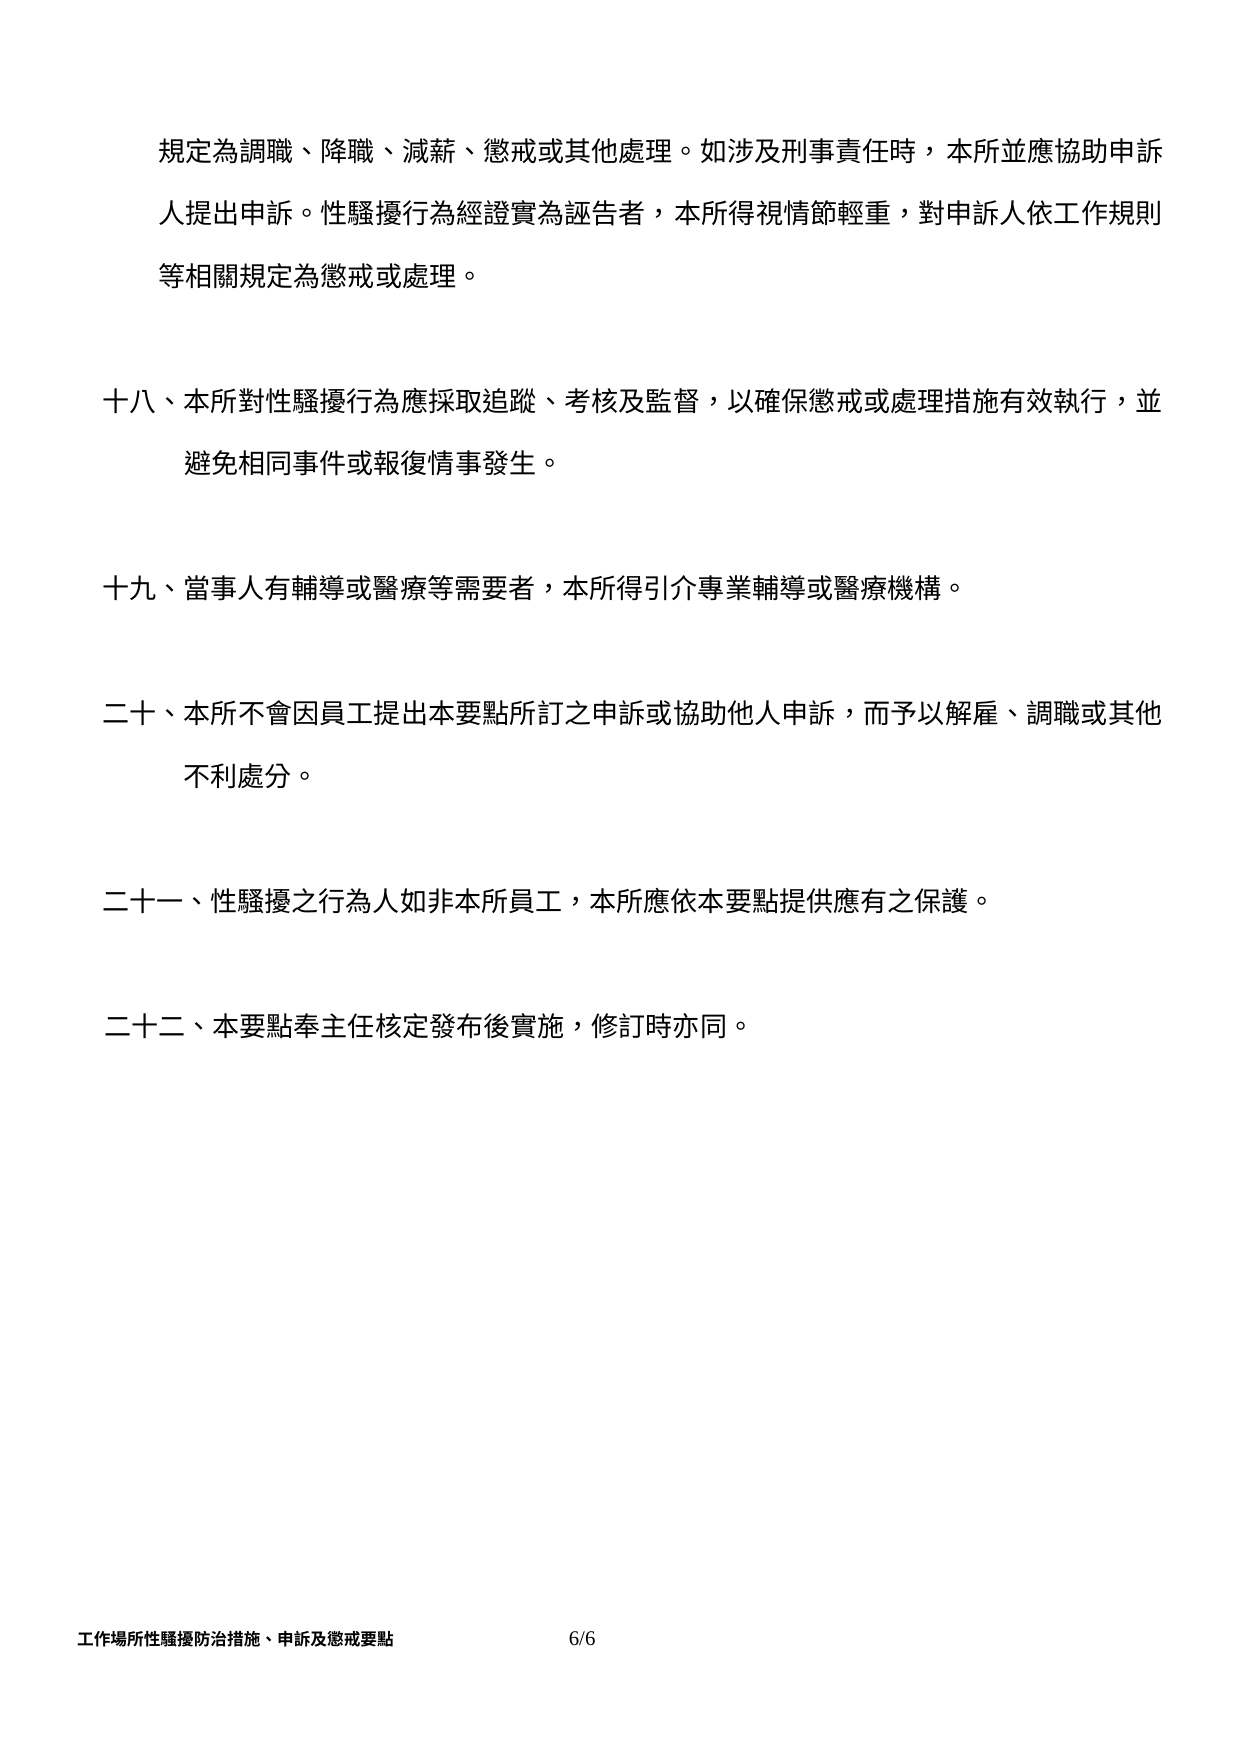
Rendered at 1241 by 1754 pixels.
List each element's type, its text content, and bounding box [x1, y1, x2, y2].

text 規定為調職、降職、減薪、懲戒或其他處理。如涉及刑事責任時，本所並應協助申訴人提出申訴。性騷擾行為經證實為誣告者，本所得視情節輕重，對申訴人依工作規則等相關規定為懲戒或處理。 [77, 107, 1163, 295]
text 二十一、性騷擾之行為人如非本所員工，本所應依本要點提供應有之保護。 [102, 857, 1163, 920]
text 十九、當事人有輔導或醫療等需要者，本所得引介專業輔導或醫療機構。 [102, 545, 1163, 607]
text 十八、本所對性騷擾行為應採取追蹤、考核及監督，以確保懲戒或處理措施有效執行，並避免相同事件或報復情事發生。 [102, 357, 1163, 482]
text 二十、本所不會因員工提出本要點所訂之申訴或協助他人申訴，而予以解雇、調職或其他不利處分。 [102, 670, 1163, 795]
text 二十二、本要點奉主任核定發布後實施，修訂時亦同。 [77, 982, 1163, 1045]
